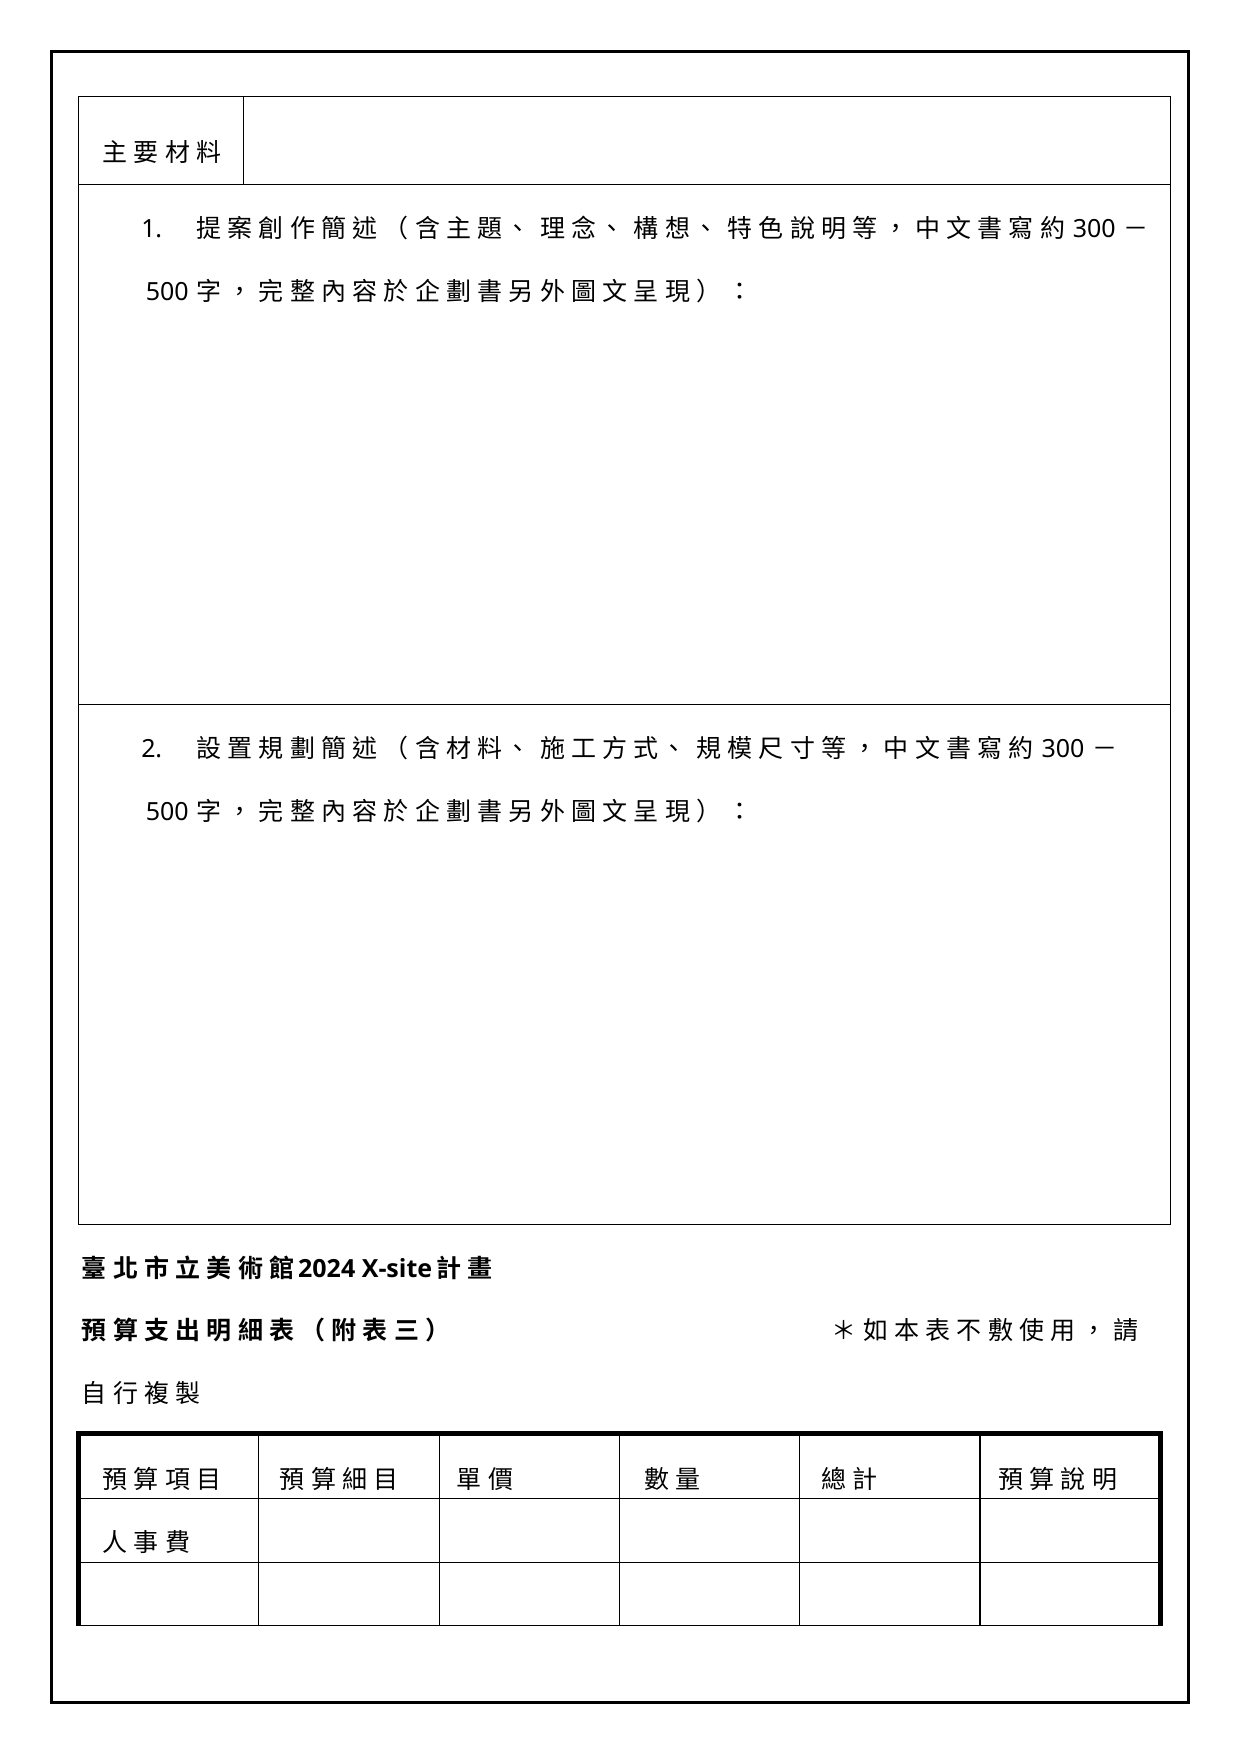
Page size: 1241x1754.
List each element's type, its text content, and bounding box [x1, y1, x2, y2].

table_cell [81, 1563, 258, 1625]
table_header 預算細目 [259, 1436, 439, 1498]
text 預算支出明細表（附表三） ＊如本表不敷使用，請自行複製 [78, 1287, 1162, 1412]
table_cell [440, 1499, 619, 1562]
table_cell [440, 1563, 619, 1625]
table_cell 設置規劃簡述（含材料、施工方式、規模尺寸等，中文書寫約300－500字，完整內容於企劃書另外圖文呈現）： [79, 705, 1170, 1224]
table_cell [244, 97, 1170, 184]
table_header 預算項目 [81, 1436, 258, 1498]
table_cell 提案創作簡述（含主題、理念、構想、特色說明等，中文書寫約300－500字，完整內容於企劃書另外圖文呈現）： [79, 185, 1170, 704]
table_cell [259, 1563, 439, 1625]
table_header 總計 [800, 1436, 979, 1498]
table_cell [800, 1499, 979, 1562]
table_cell [981, 1499, 1158, 1562]
table_cell [620, 1499, 799, 1562]
table_header 預算說明 [981, 1436, 1158, 1498]
table_header 單價 [440, 1436, 619, 1498]
table_header 數量 [620, 1436, 799, 1498]
table_cell [259, 1499, 439, 1562]
table_cell [981, 1563, 1158, 1625]
text 臺北市立美術館2024 X-site計畫 [78, 1225, 1162, 1287]
table_cell [620, 1563, 799, 1625]
table_cell 人事費 [81, 1499, 258, 1562]
table_cell 主要材料 [79, 97, 243, 184]
table_cell [800, 1563, 979, 1625]
